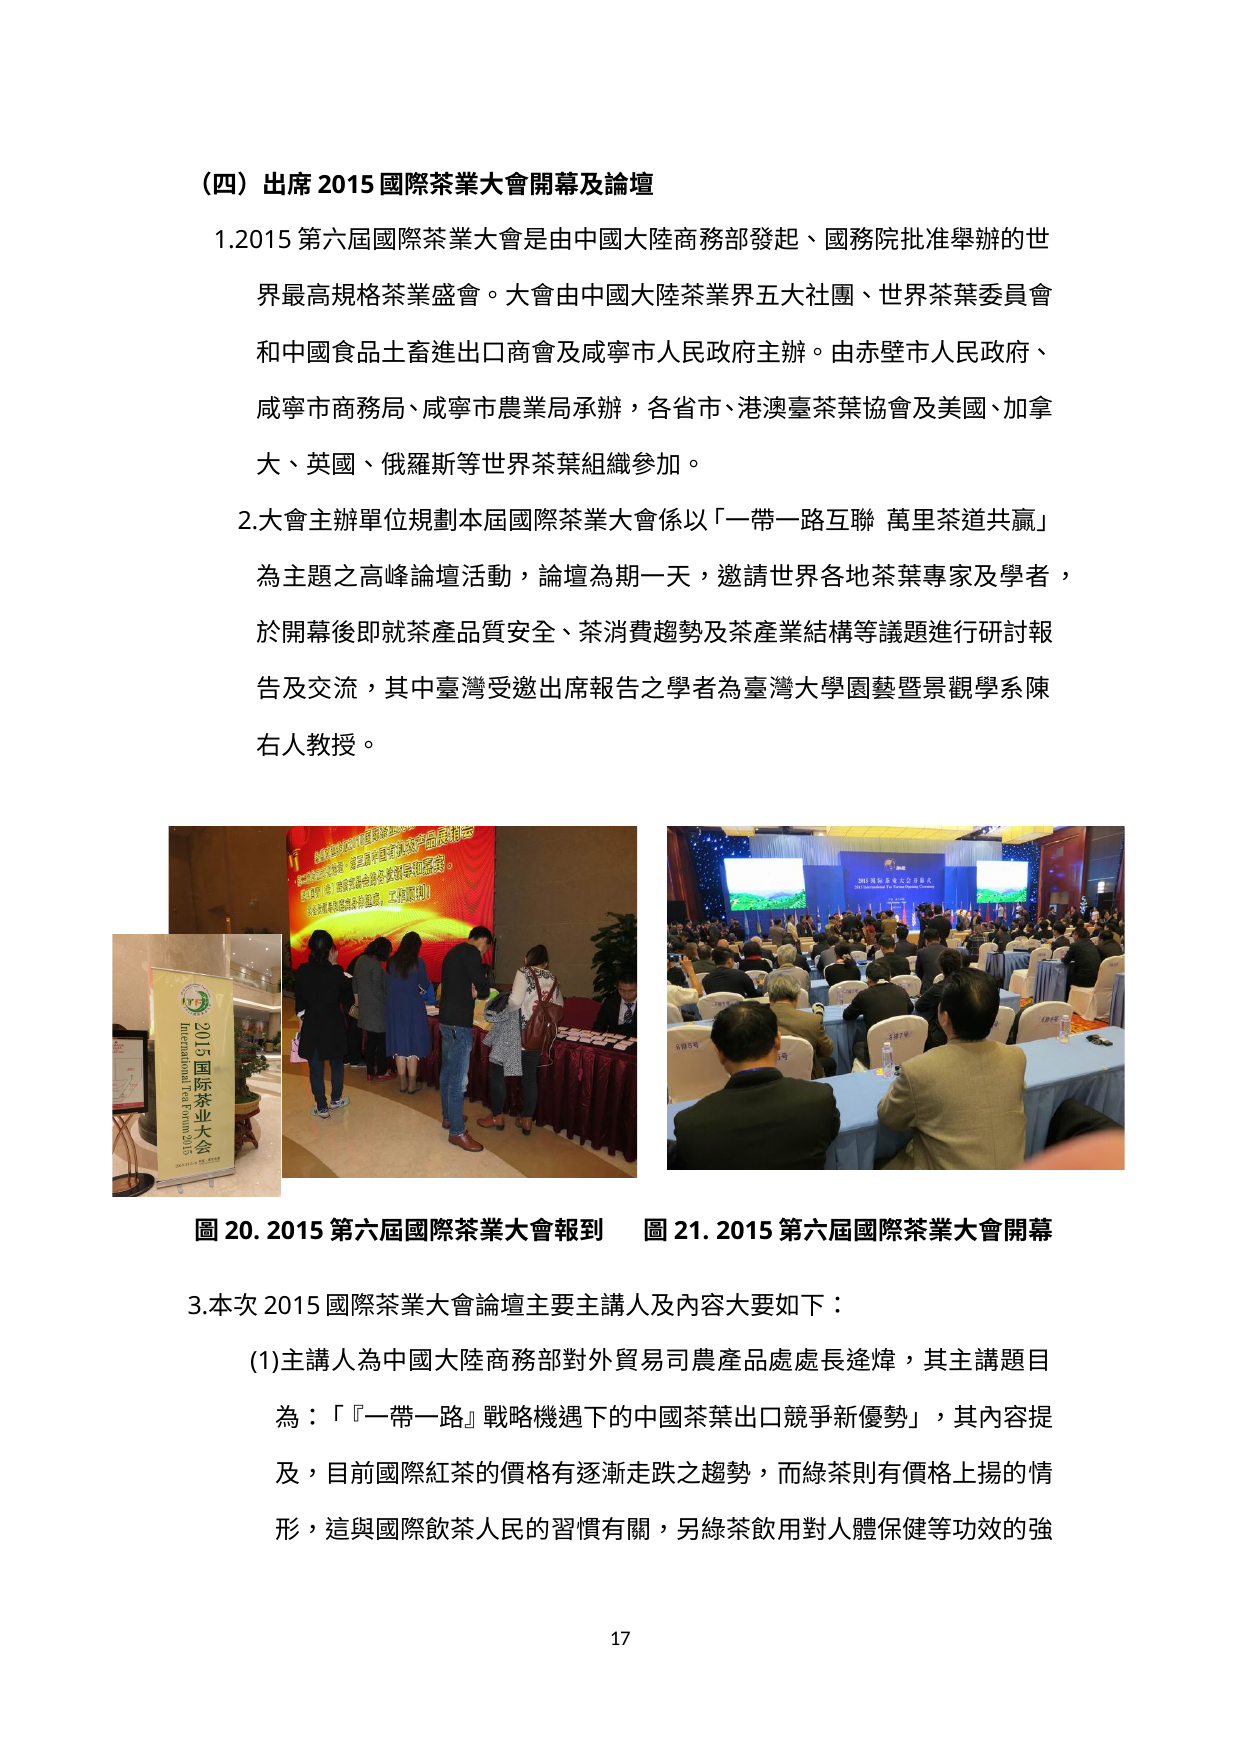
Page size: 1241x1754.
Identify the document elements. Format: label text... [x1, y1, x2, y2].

text (1)主講人為中國大陸商務部對外貿易司農產品處處長逄煒，其主講題目為：「『一帶一路』戰略機遇下的中國茶葉出口競爭新優勢」，其內容提及，目前國際紅茶的價格有逐漸走跌之趨勢，而綠茶則有價格上揚的情形，這與國際飲茶人民的習慣有關，另綠茶飲用對人體保健等功效的強 [250, 1340, 1053, 1546]
text 2.大會主辦單位規劃本屆國際茶業大會係以「一帶一路互聯 萬里茶道共贏」為主題之高峰論壇活動，論壇為期一天，邀請世界各地茶葉專家及學者，於開幕後即就茶產品質安全、茶消費趨勢及茶產業結構等議題進行研討報告及交流，其中臺灣受邀出席報告之學者為臺灣大學園藝暨景觀學系陳右人教授。 [237, 499, 1053, 762]
picture [112, 826, 638, 1197]
text （四）出席2015國際茶業大會開幕及論壇 [187, 164, 1053, 201]
text 圖20. 2015第六屆國際茶業大會報到 圖21. 2015第六屆國際茶業大會開幕 [187, 1209, 1053, 1247]
text 1.2015第六屆國際茶業大會是由中國大陸商務部發起、國務院批准舉辦的世界最高規格茶業盛會。大會由中國大陸茶業界五大社團、世界茶葉委員會和中國食品土畜進出口商會及咸寧市人民政府主辦。由赤壁市人民政府、咸寧市商務局、咸寧市農業局承辦，各省市、港澳臺茶葉協會及美國、加拿大、英國、俄羅斯等世界茶葉組織參加。 [187, 219, 1053, 481]
picture [667, 826, 1125, 1170]
text 3.本次2015國際茶業大會論壇主要主講人及內容大要如下： [187, 1284, 1053, 1322]
